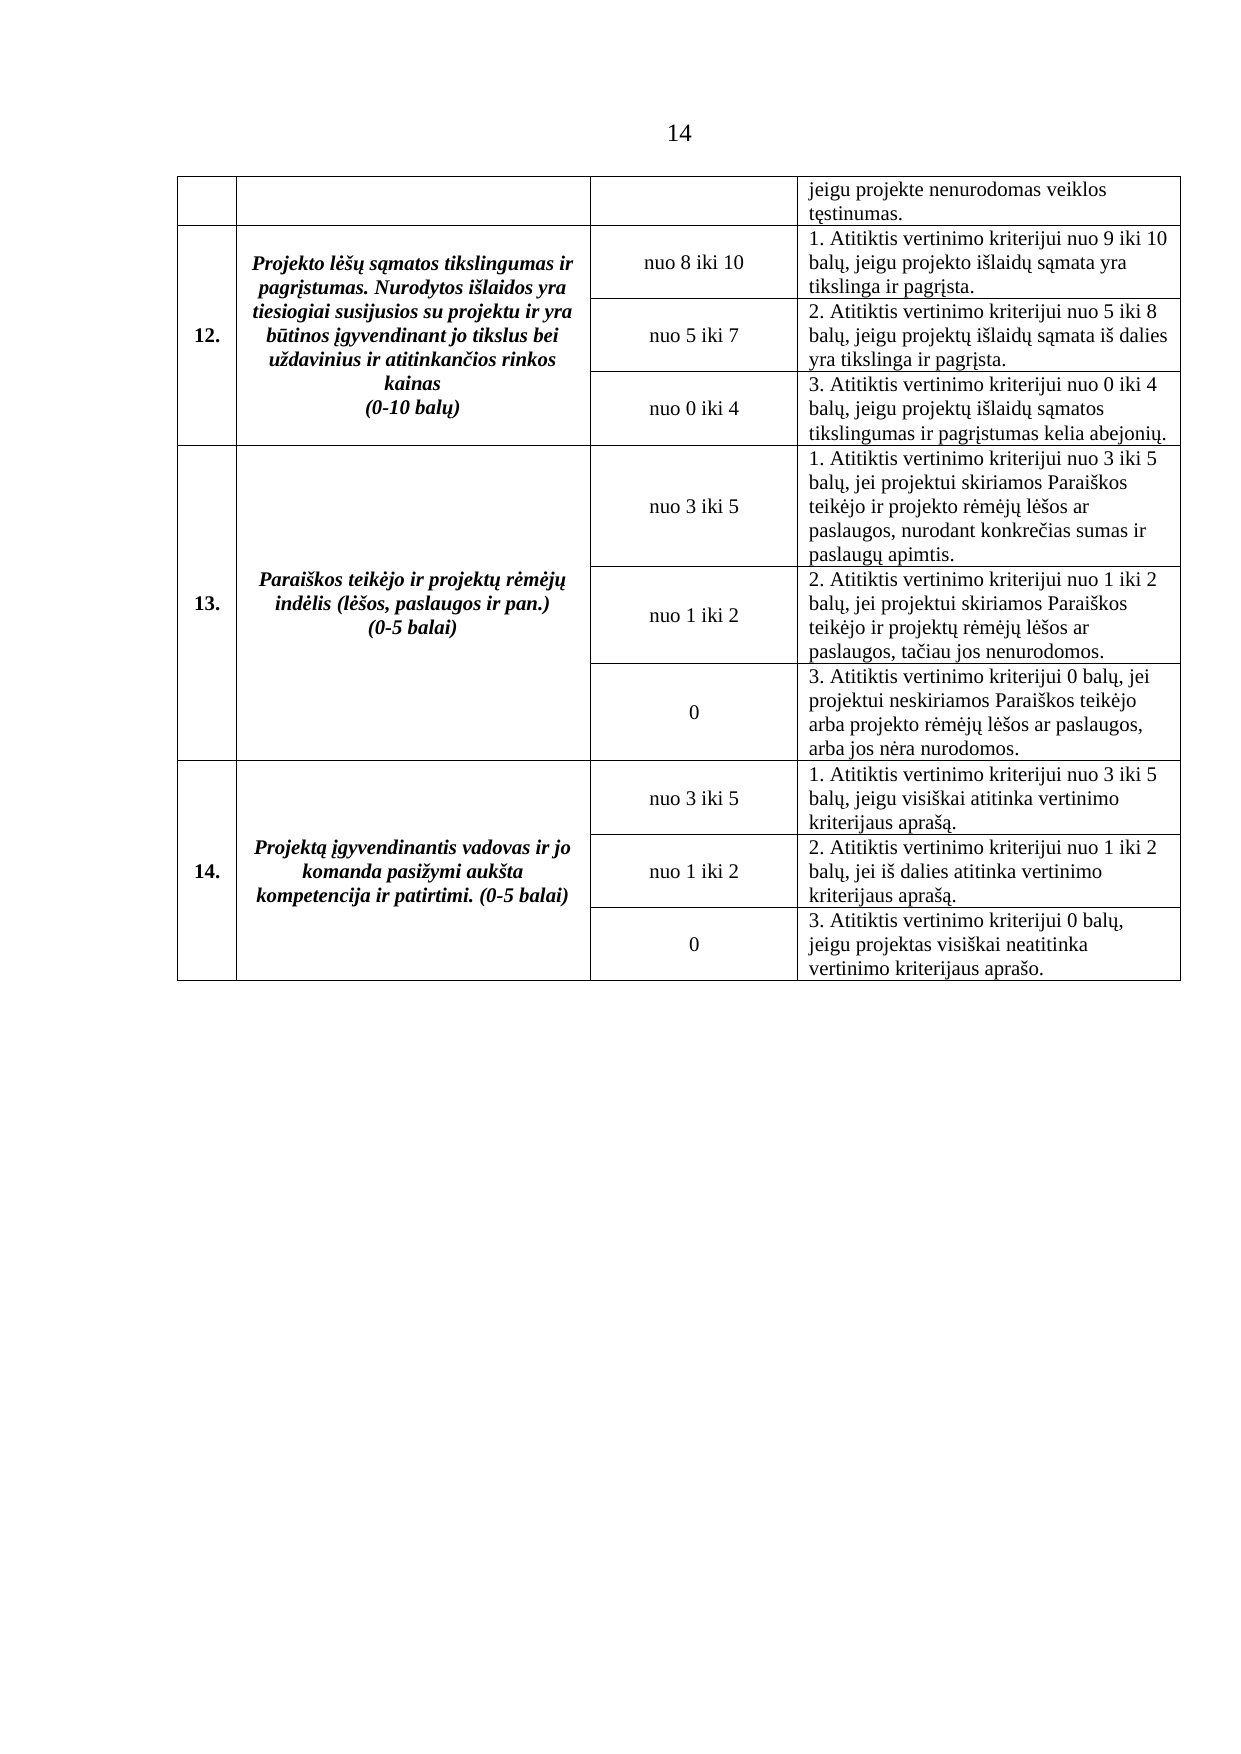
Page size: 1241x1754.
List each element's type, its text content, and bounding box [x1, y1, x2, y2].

table_cell nuo 8 iki 10 [591, 226, 797, 298]
table_cell 3. Atitiktis vertinimo kriterijui 0 balų, jei projektui neskiriamos Paraiškos teikėjo arba projekto rėmėjų lėšos ar paslaugos, arba jos nėra nurodomos. [798, 664, 1180, 760]
table_cell nuo 1 iki 2 [591, 835, 797, 907]
table_cell 2. Atitiktis vertinimo kriterijui nuo 1 iki 2 balų, jei projektui skiriamos Paraiškos teikėjo ir projektų rėmėjų lėšos ar paslaugos, tačiau jos nenurodomos. [798, 567, 1180, 663]
table_cell jeigu projekte nenurodomas veiklos tęstinumas. [798, 177, 1180, 225]
table_cell 0 [591, 664, 797, 760]
table_cell nuo 1 iki 2 [591, 567, 797, 663]
table_cell nuo 3 iki 5 [591, 446, 797, 566]
table_cell 2. Atitiktis vertinimo kriterijui nuo 1 iki 2 balų, jei iš dalies atitinka vertinimo kriterijaus aprašą. [798, 835, 1180, 907]
table_cell [178, 177, 236, 225]
table_cell 3. Atitiktis vertinimo kriterijui 0 balų, jeigu projektas visiškai neatitinka vertinimo kriterijaus aprašo. [798, 908, 1180, 980]
table_cell Projektą įgyvendinantis vadovas ir jo komanda pasižymi aukšta kompetencija ir patirtimi. (0-5 balai) [237, 761, 590, 980]
table_cell 0 [591, 908, 797, 980]
table_cell nuo 0 iki 4 [591, 372, 797, 444]
table_cell [591, 177, 797, 225]
table_cell 12. [178, 226, 236, 444]
table_cell 1. Atitiktis vertinimo kriterijui nuo 3 iki 5 balų, jeigu visiškai atitinka vertinimo kriterijaus aprašą. [798, 761, 1180, 834]
table_cell Paraiškos teikėjo ir projektų rėmėjų indėlis (lėšos, paslaugos ir pan.) (0-5 balai) [237, 446, 590, 760]
table_cell 1. Atitiktis vertinimo kriterijui nuo 3 iki 5 balų, jei projektui skiriamos Paraiškos teikėjo ir projekto rėmėjų lėšos ar paslaugos, nurodant konkrečias sumas ir paslaugų apimtis. [798, 446, 1180, 566]
table_cell 14. [178, 761, 236, 980]
table_cell nuo 3 iki 5 [591, 761, 797, 834]
table_cell 3. Atitiktis vertinimo kriterijui nuo 0 iki 4 balų, jeigu projektų išlaidų sąmatos tikslingumas ir pagrįstumas kelia abejonių. [798, 372, 1180, 444]
table_cell [237, 177, 590, 225]
table_cell 13. [178, 446, 236, 760]
table_cell 2. Atitiktis vertinimo kriterijui nuo 5 iki 8 balų, jeigu projektų išlaidų sąmata iš dalies yra tikslinga ir pagrįsta. [798, 299, 1180, 371]
table_cell nuo 5 iki 7 [591, 299, 797, 371]
table_cell 1. Atitiktis vertinimo kriterijui nuo 9 iki 10 balų, jeigu projekto išlaidų sąmata yra tikslinga ir pagrįsta. [798, 226, 1180, 298]
table_cell Projekto lėšų sąmatos tikslingumas ir pagrįstumas. Nurodytos išlaidos yra tiesiogiai susijusios su projektu ir yra būtinos įgyvendinant jo tikslus bei uždavinius ir atitinkančios rinkos kainas (0-10 balų) [237, 226, 590, 444]
